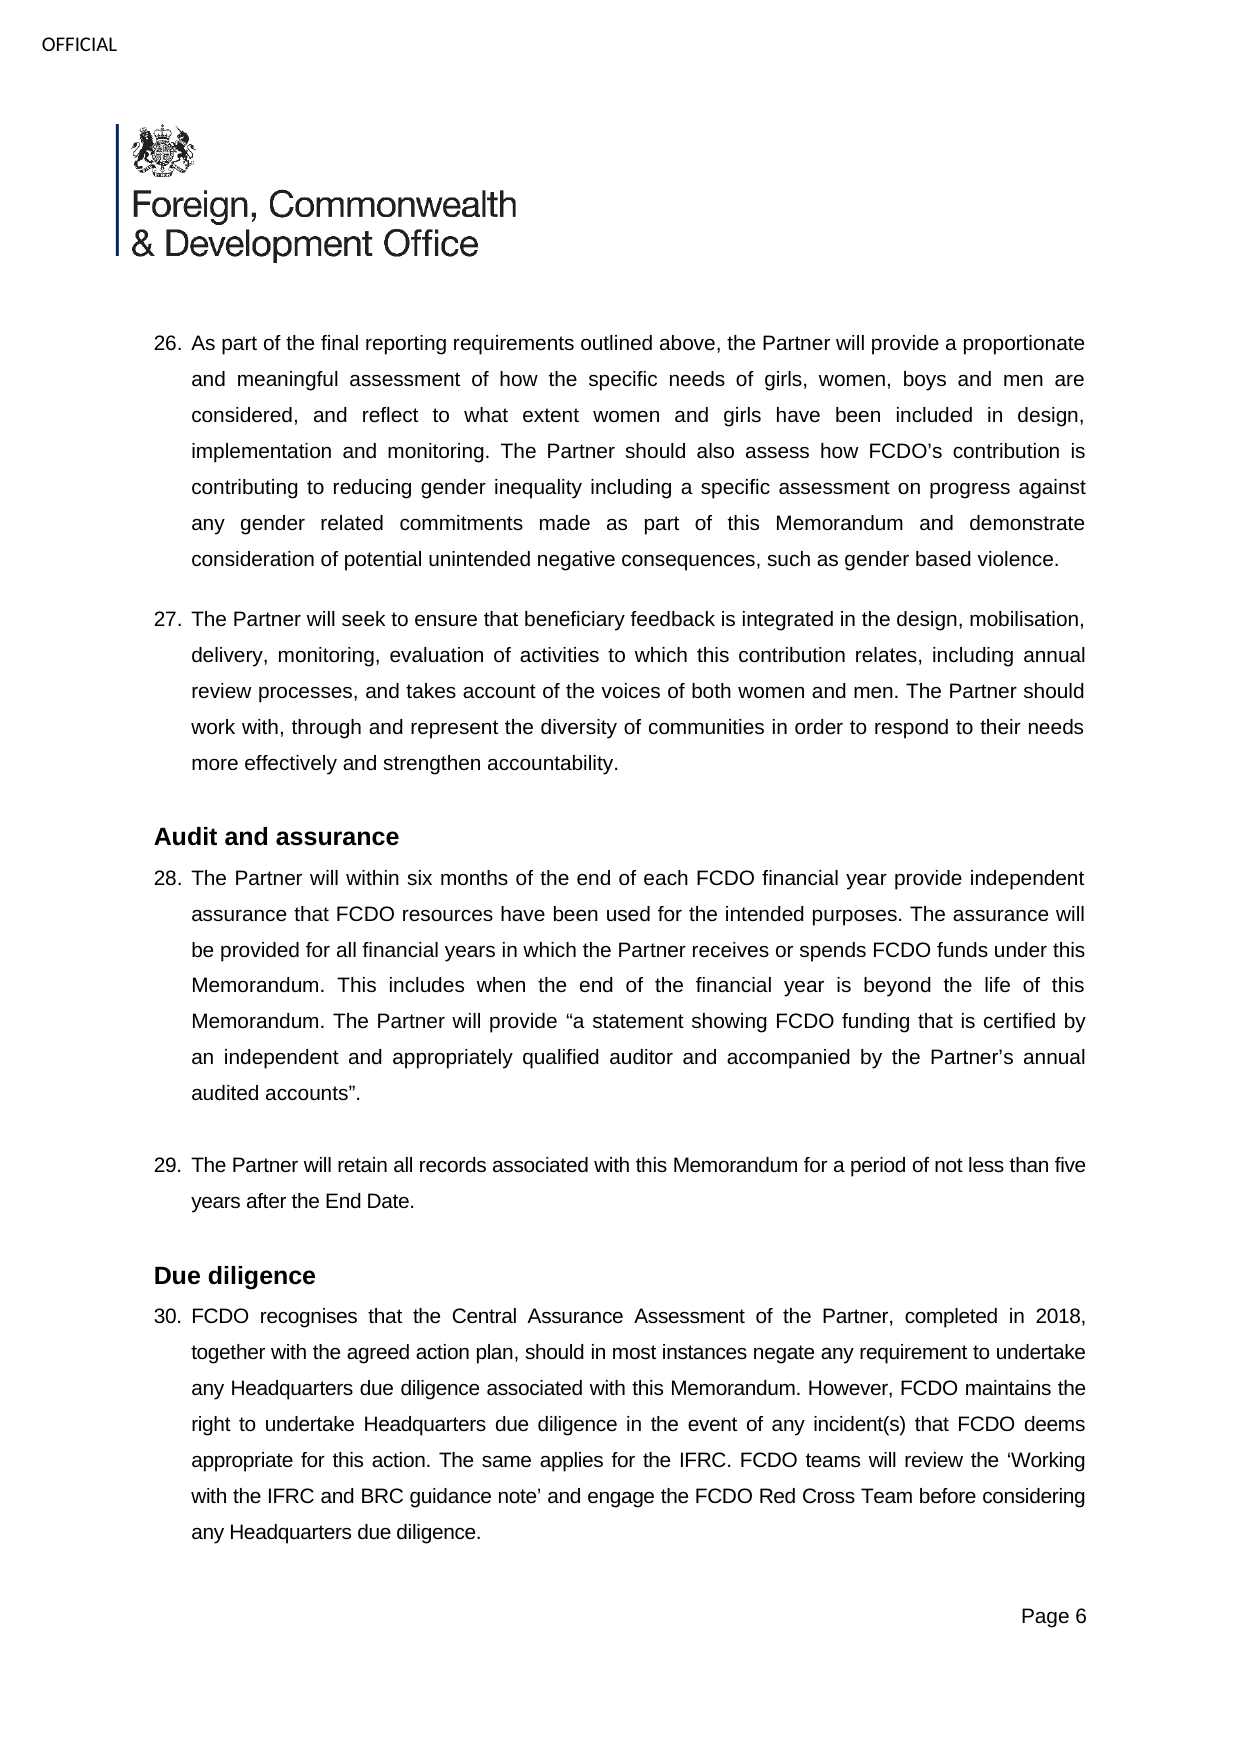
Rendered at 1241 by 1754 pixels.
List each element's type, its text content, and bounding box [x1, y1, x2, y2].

list As part of the final reporting requirements outlined above, the Partner will provide a proportionate and meaningful assessment of how the specific needs of girls, women, boys and men are considered, and reflect to what extent women and girls have been included in design, implementation and monitoring. The Partner should also assess how FCDO’s contribution is contributing to reducing gender inequality including a specific assessment on progress against any gender related commitments made as part of this Memorandum and demonstrate consideration of potential unintended negative consequences, such as gender based violence. [153, 331, 1087, 571]
list The Partner will retain all records associated with this Memorandum for a period of not less than five years after the End Date. [153, 1153, 1087, 1213]
list The Partner will seek to ensure that beneficiary feedback is integrated in the design, mobilisation, delivery, monitoring, evaluation of activities to which this contribution relates, including annual review processes, and takes account of the voices of both women and men. The Partner should work with, through and represent the diversity of communities in order to respond to their needs more effectively and strengthen accountability. [153, 607, 1087, 774]
text Due diligence [153, 1261, 1087, 1289]
text Audit and assurance [153, 822, 1087, 851]
list FCDO recognises that the Central Assurance Assessment of the Partner, completed in 2018, together with the agreed action plan, should in most instances negate any requirement to undertake any Headquarters due diligence associated with this Memorandum. However, FCDO maintains the right to undertake Headquarters due diligence in the event of any incident(s) that FCDO deems appropriate for this action. The same applies for the IFRC. FCDO teams will review the ‘Working with the IFRC and BRC guidance note’ and engage the FCDO Red Cross Team before considering any Headquarters due diligence. [153, 1304, 1087, 1543]
list The Partner will within six months of the end of each FCDO financial year provide independent assurance that FCDO resources have been used for the intended purposes. The assurance will be provided for all financial years in which the Partner receives or spends FCDO funds under this Memorandum. This includes when the end of the financial year is beyond the life of this Memorandum. The Partner will provide “a statement showing FCDO funding that is certified by an independent and appropriately qualified auditor and accompanied by the Partner’s annual audited accounts”. [153, 866, 1087, 1105]
